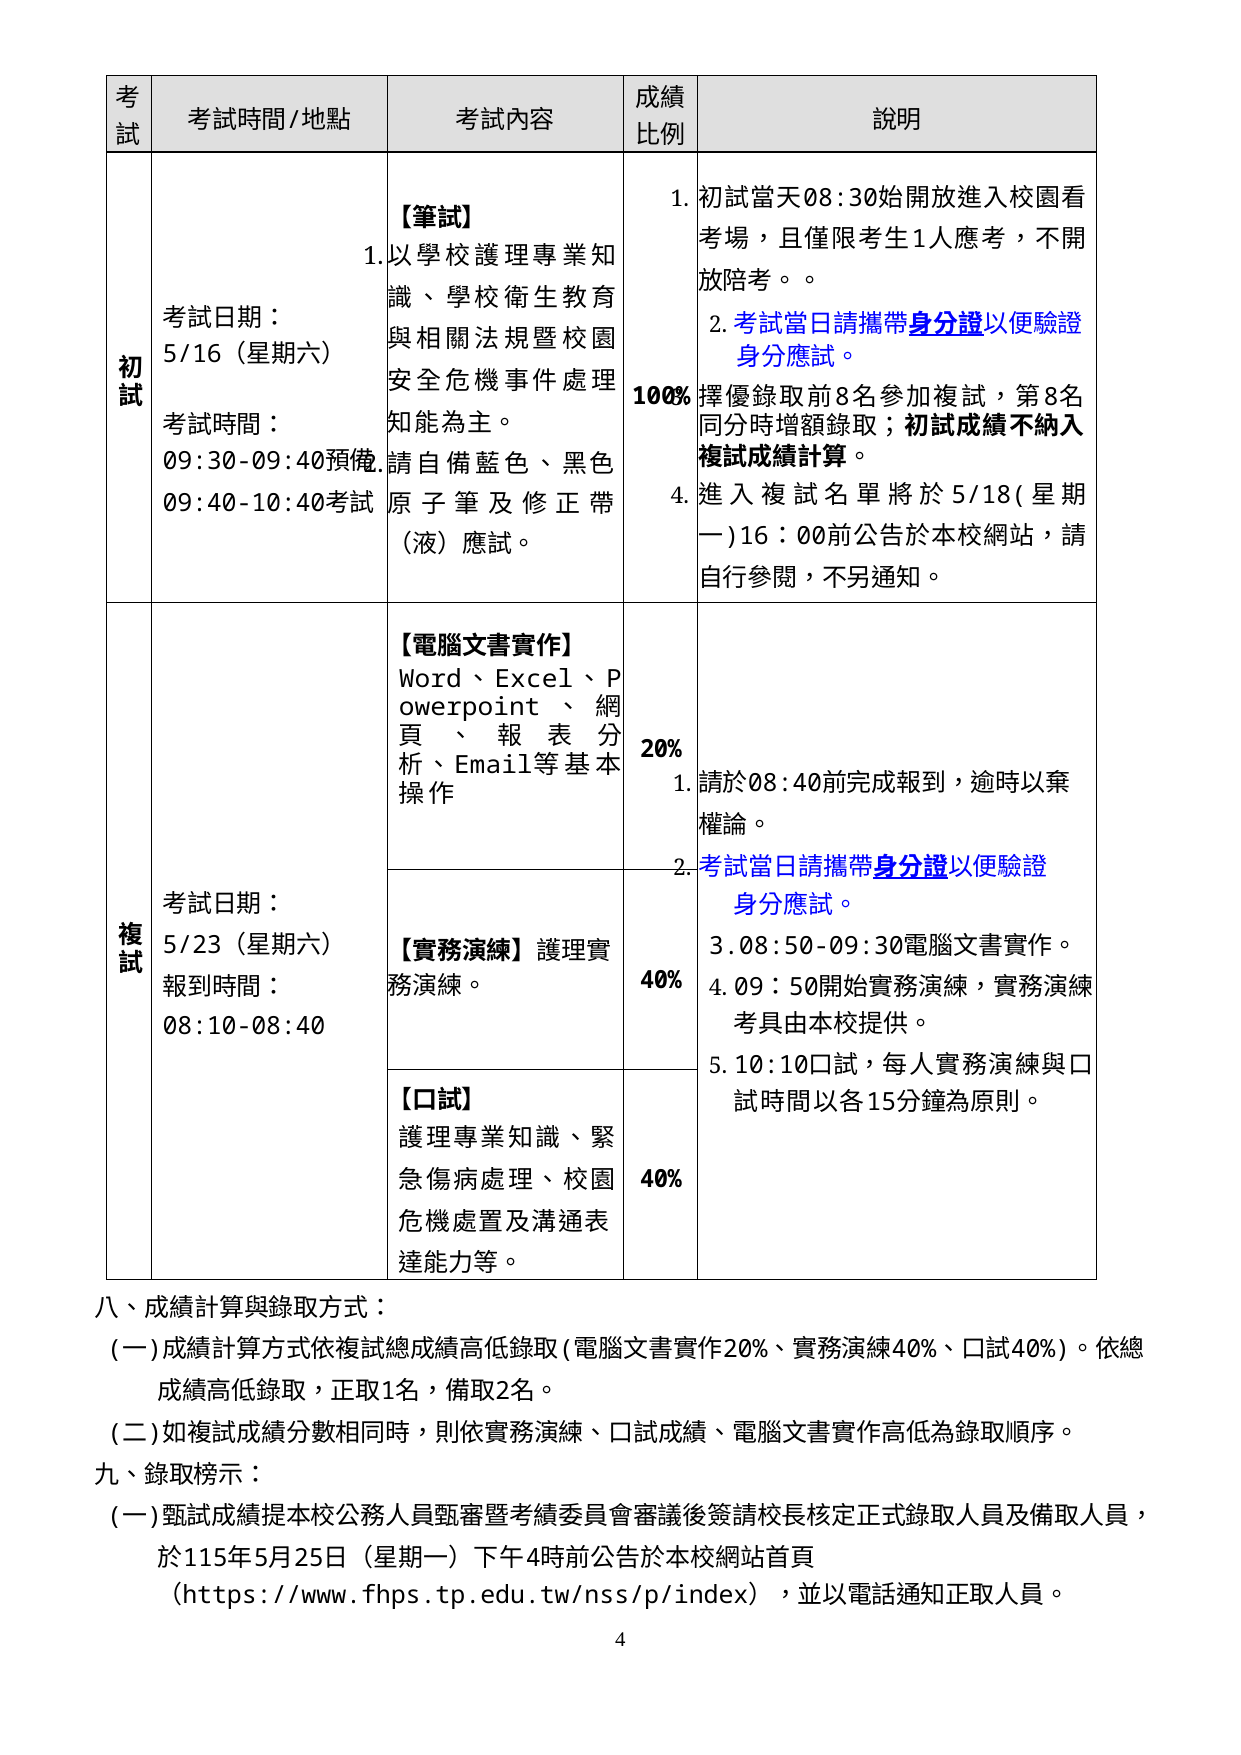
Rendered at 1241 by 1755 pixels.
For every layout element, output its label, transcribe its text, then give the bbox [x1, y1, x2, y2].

text (二)如複試成績分數相同時，則依實務演練、口試成績、電腦文書實作高低為錄取順序。九、錄取榜示： [94, 1412, 1083, 1490]
table_header 100% [624, 153, 697, 602]
table_header 考試 [107, 76, 151, 151]
text 八、成績計算與錄取方式： [94, 1287, 1182, 1323]
table_cell 請於08:40前完成報到，逾時以棄權論。 考試當日請攜帶身分證以便驗證 身分應試。 3.08:50-09:30電腦文書實作。 09：50開始實務演練，實務演練考具由本校提供。 10:10口試，每人實務演練與口試時間以各15分鐘為原則。 [698, 603, 1096, 1279]
table_header 初試 [107, 153, 151, 602]
table_header 【筆試】 以學校護理專業知識、學校衛生教育與相關法規暨校園安全危機事件處理知能為主。 請自備藍色、黑色原子筆及修正帶（液）應試。 [388, 153, 623, 602]
table_cell 40% [624, 1070, 697, 1279]
table_cell 複試 [107, 603, 151, 1279]
table_header 說明 [698, 76, 1096, 151]
table_cell 考試日期： 5/23（星期六）報到時間：08:10-08:40 [152, 603, 387, 1279]
table_header 考試時間/地點 [152, 76, 387, 151]
text (一)成績計算方式依複試總成績高低錄取(電腦文書實作20%、實務演練40%、口試40%)。依總成績高低錄取，正取1名，備取2名。 [107, 1329, 1146, 1407]
table_cell 【口試】 護理專業知識、緊急傷病處理、校園危機處置及溝通表 達能力等。 [388, 1070, 623, 1279]
table_cell 40% [624, 870, 697, 1068]
table_cell 20% [624, 603, 697, 869]
table_header 成績比例 [624, 76, 697, 151]
text （https://www.fhps.tp.edu.tw/nss/p/index），並以電話通知正取人員。 [157, 1579, 1182, 1610]
table_cell 【電腦文書實作】 Word、Excel、Powerpoint、網頁、報表分析、Email等基本操作 [388, 603, 623, 869]
table_header 考試日期： 5/16（星期六） 考試時間： 09:30-09:40預備 09:40-10:40考試 [152, 153, 387, 602]
table_header 初試當天08:30始開放進入校園看考場，且僅限考生1人應考，不開放陪考。。 考試當日請攜帶身分證以便驗證 身分應試。 擇優錄取前8名參加複試，第8名同分時增額錄取；初試成績不納入複試成績計算。 進入複試名單將於5/18(星期一)16：00前公告於本校網站，請自行參閱，不另通知。 [698, 153, 1096, 602]
table_cell 【實務演練】護理實務演練。 [388, 870, 623, 1068]
table_header 考試內容 [388, 76, 623, 151]
text (一)甄試成績提本校公務人員甄審暨考績委員會審議後簽請校長核定正式錄取人員及備取人員，於115年5月25日（星期一）下午4時前公告於本校網站首頁 [107, 1496, 1170, 1574]
